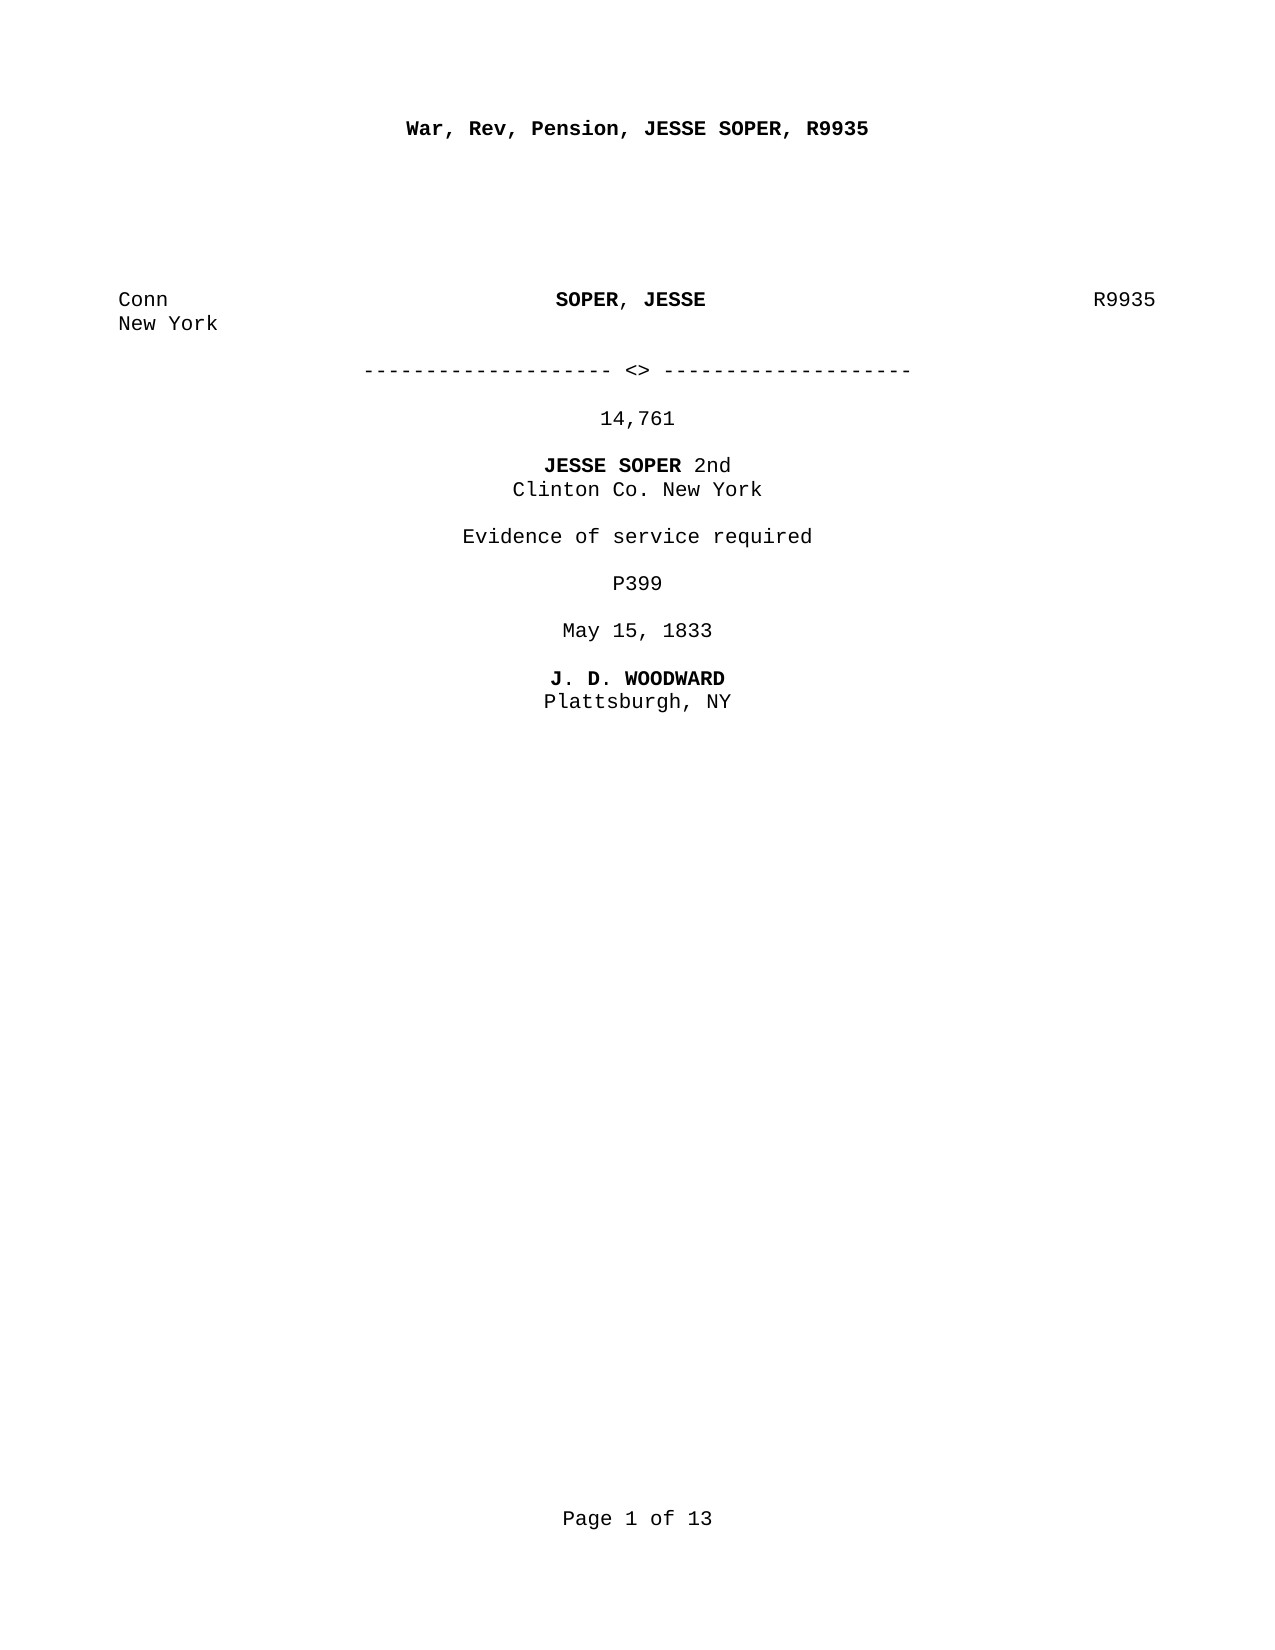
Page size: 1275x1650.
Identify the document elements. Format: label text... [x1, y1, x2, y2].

text Jesse soper 2nd [118, 455, 1157, 479]
text Conn soper, Jesse R9935 [118, 289, 1157, 313]
text New York [118, 313, 1157, 337]
text J. D. Woodward [118, 668, 1157, 691]
text -------------------- <> -------------------- [118, 360, 1157, 384]
text Evidence of service required [118, 526, 1157, 549]
text Clinton Co. New York [118, 479, 1157, 502]
text P399 [118, 573, 1157, 597]
text 14,761 [118, 408, 1157, 431]
text May 15, 1833 [118, 621, 1157, 644]
text Plattsburgh, NY [118, 691, 1157, 715]
